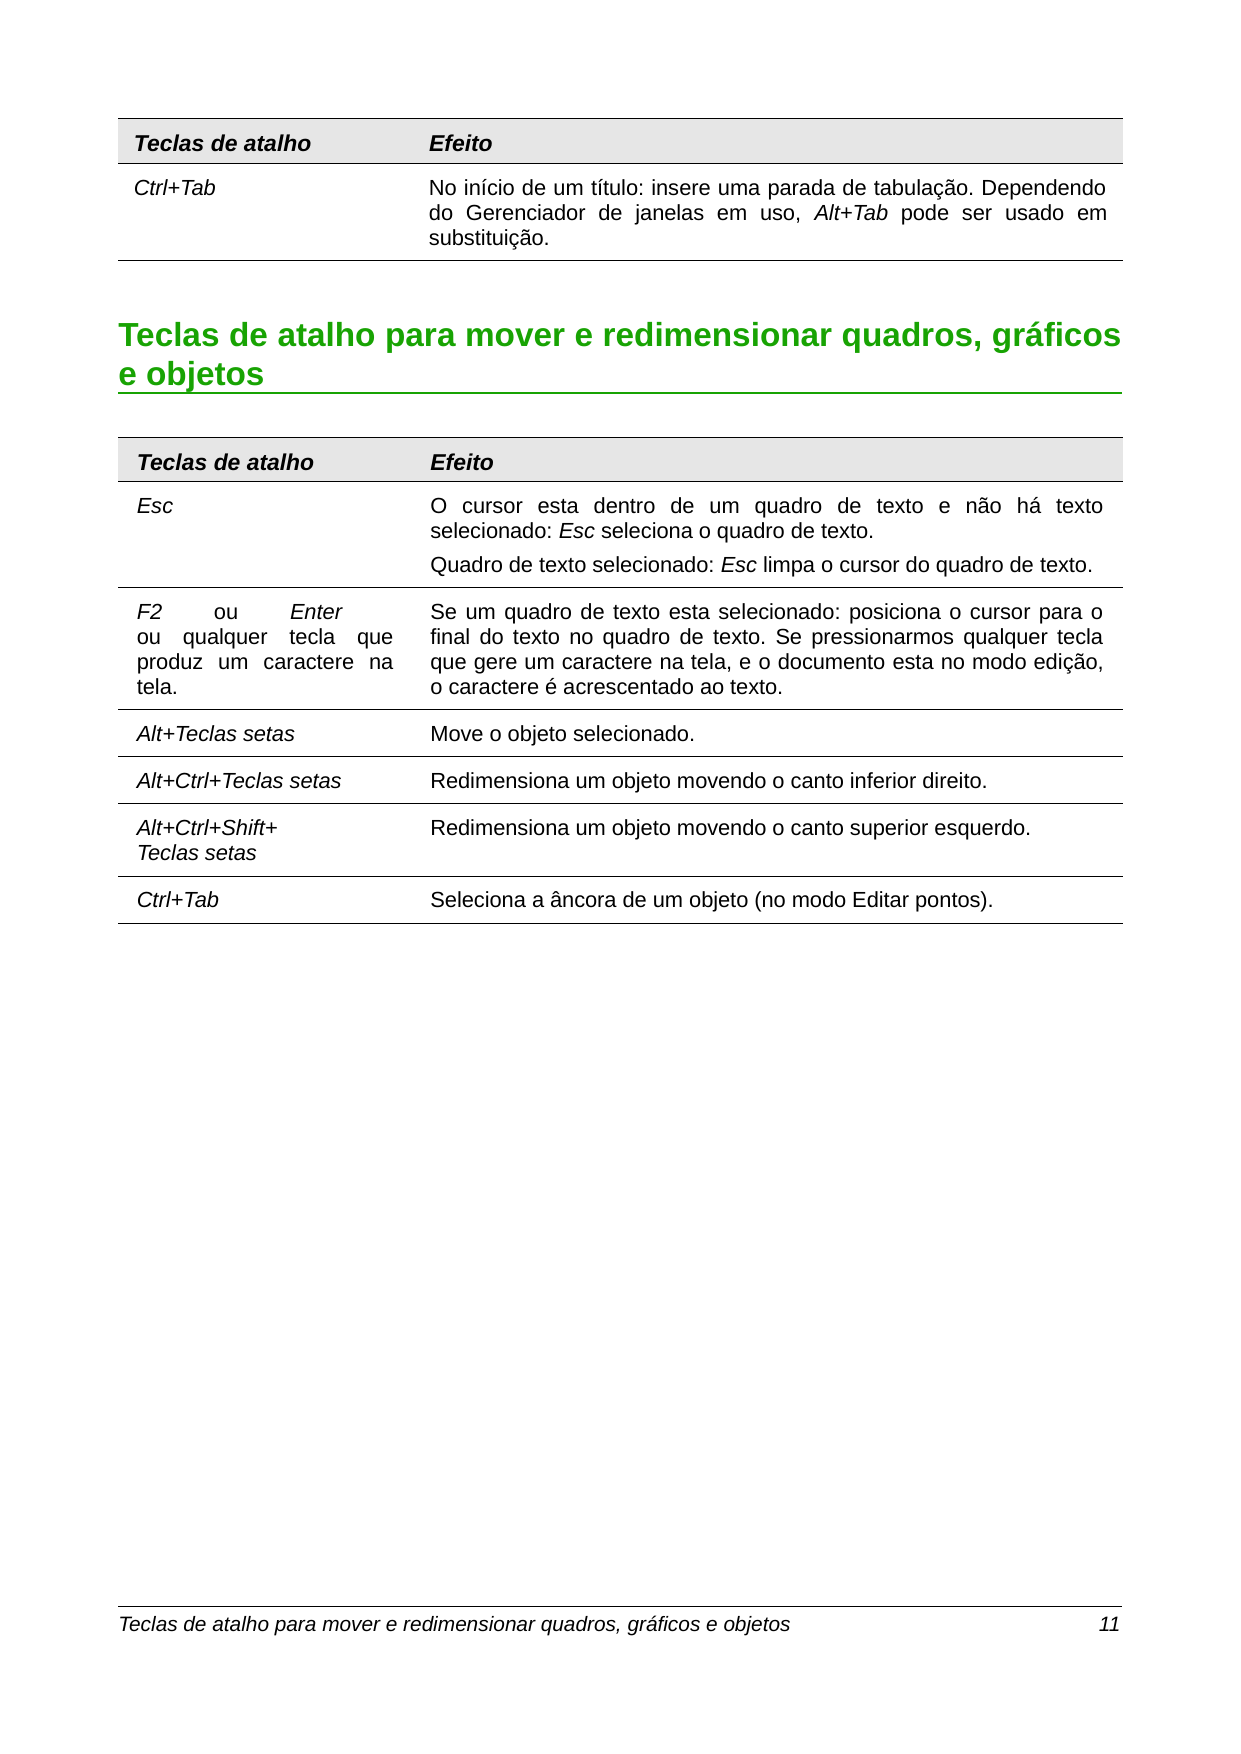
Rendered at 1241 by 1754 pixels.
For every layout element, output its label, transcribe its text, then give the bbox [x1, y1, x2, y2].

table_header Efeito [413, 119, 1123, 163]
table_header Efeito [412, 438, 1123, 481]
table_header Teclas de atalho [118, 119, 413, 163]
table_cell Move o objeto selecionado. [412, 710, 1123, 756]
table_cell O cursor esta dentro de um quadro de texto e não há texto selecionado: Esc seleciona o quadro de texto. Quadro de texto selecionado: Esc limpa o cursor do quadro de texto. [412, 482, 1123, 587]
subtitle Teclas de atalho para mover e redimensionar quadros, gráficos e objetos [118, 316, 1122, 392]
table_cell Ctrl+Tab [118, 877, 412, 923]
table_cell Esc [118, 482, 412, 587]
table_cell Seleciona a âncora de um objeto (no modo Editar pontos). [412, 877, 1123, 923]
table_header Teclas de atalho [118, 438, 412, 481]
table_cell F2 ou Enter ou qualquer tecla que produz um caractere na tela. [118, 588, 412, 709]
table_cell Redimensiona um objeto movendo o canto inferior direito. [412, 757, 1123, 803]
table_cell No início de um título: insere uma parada de tabulação. Dependendo do Gerenciador de janelas em uso, Alt+Tab pode ser usado em substituição. [413, 164, 1123, 260]
table_cell Se um quadro de texto esta selecionado: posiciona o cursor para o final do texto no quadro de texto. Se pressionarmos qualquer tecla que gere um caractere na tela, e o documento esta no modo edição, o caractere é acrescentado ao texto. [412, 588, 1123, 709]
table_cell Alt+Ctrl+Shift+ Teclas setas [118, 804, 412, 876]
table_cell Alt+Ctrl+Teclas setas [118, 757, 412, 803]
table_cell Ctrl+Tab [118, 164, 413, 260]
table_cell Alt+Teclas setas [118, 710, 412, 756]
table_cell Redimensiona um objeto movendo o canto superior esquerdo. [412, 804, 1123, 876]
